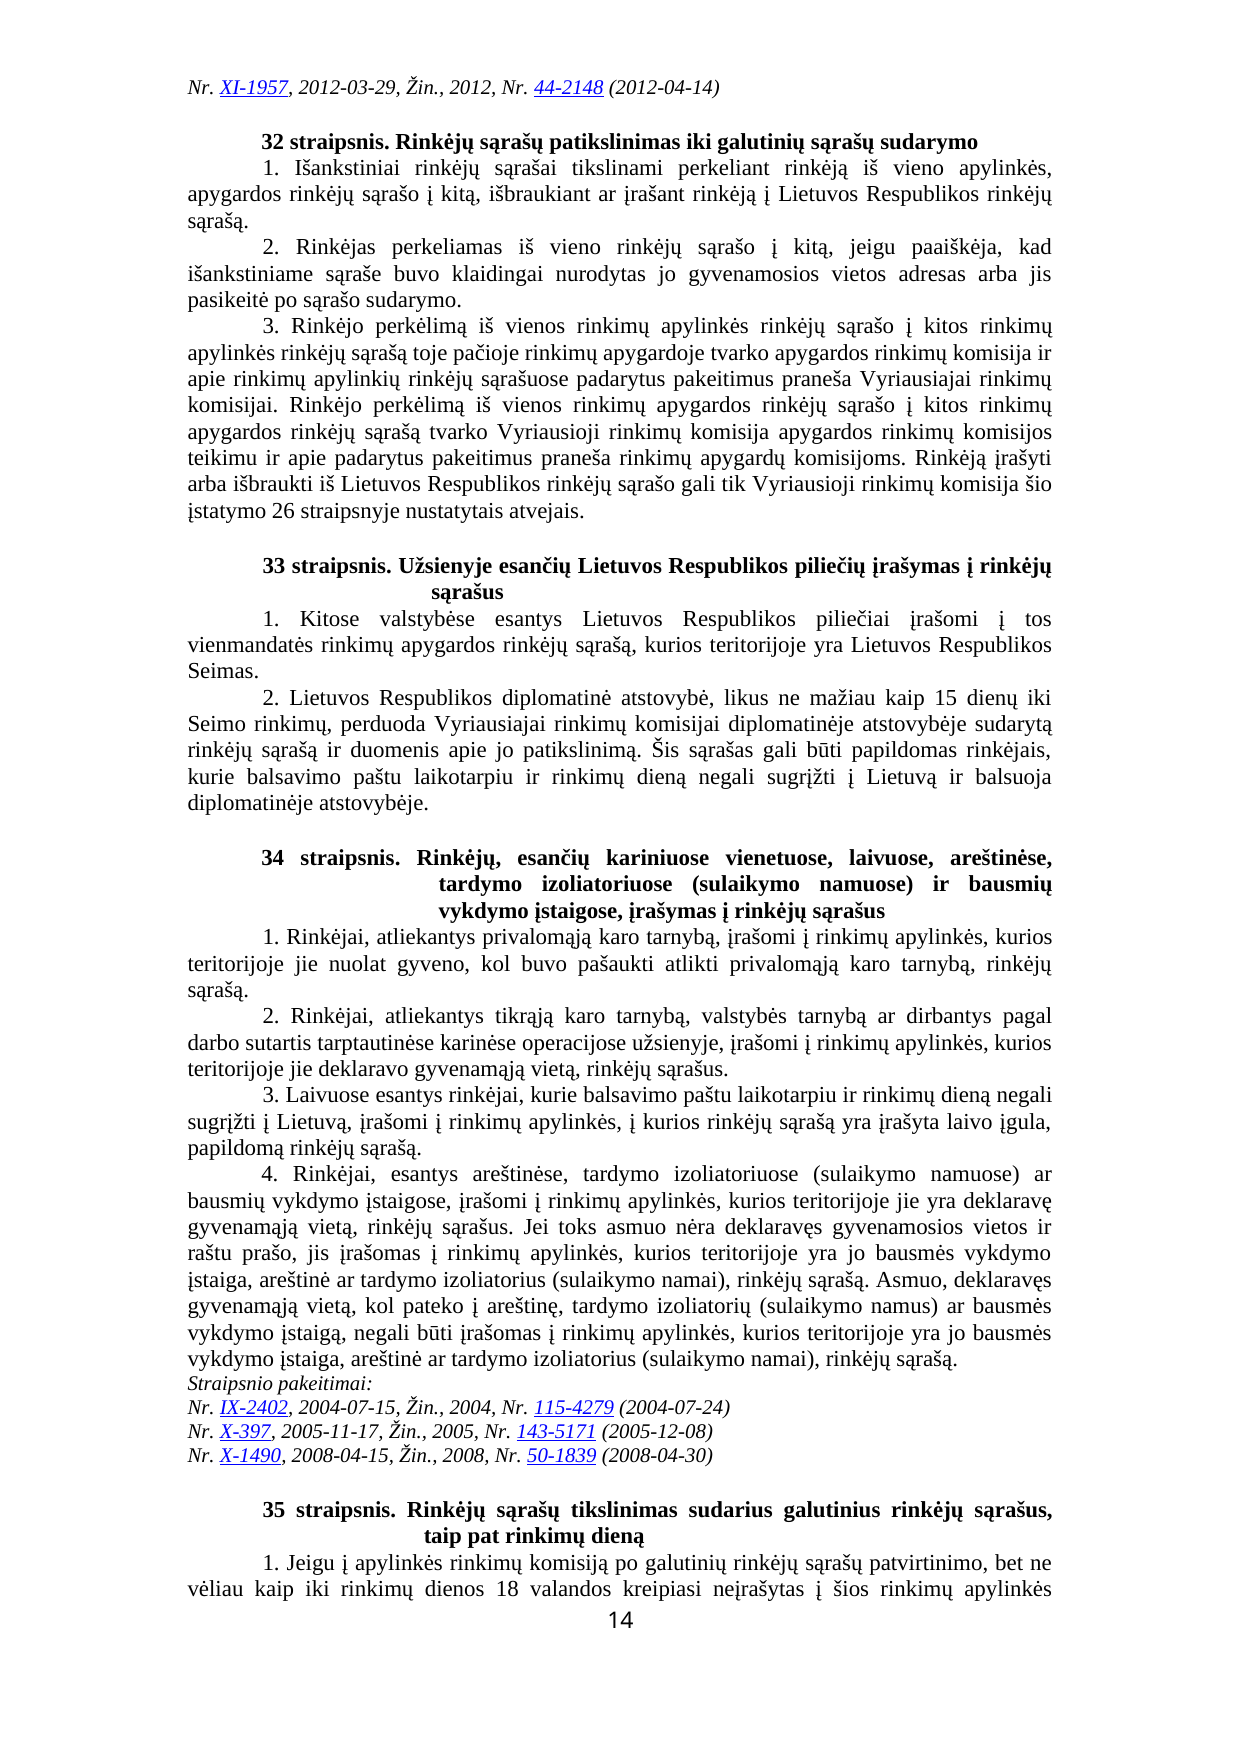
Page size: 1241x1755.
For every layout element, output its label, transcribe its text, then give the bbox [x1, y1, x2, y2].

text 1. Išankstiniai rinkėjų sąrašai tikslinami perkeliant rinkėją iš vieno apylinkės, apygardos rinkėjų sąrašo į kitą, išbraukiant ar įrašant rinkėją į Lietuvos Respublikos rinkėjų sąrašą. [187, 154, 1053, 233]
text 3. Laivuose esantys rinkėjai, kurie balsavimo paštu laikotarpiu ir rinkimų dieną negali sugrįžti į Lietuvą, įrašomi į rinkimų apylinkės, į kurios rinkėjų sąrašą yra įrašyta laivo įgula, papildomą rinkėjų sąrašą. [187, 1081, 1053, 1160]
text Nr. XI-1957, 2012-03-29, Žin., 2012, Nr. 44-2148 (2012-04-14) [187, 75, 1053, 99]
text 2. Lietuvos Respublikos diplomatinė atstovybė, likus ne mažiau kaip 15 dienų iki Seimo rinkimų, perduoda Vyriausiajai rinkimų komisijai diplomatinėje atstovybėje sudarytą rinkėjų sąrašą ir duomenis apie jo patikslinimą. Šis sąrašas gali būti papildomas rinkėjais, kurie balsavimo paštu laikotarpiu ir rinkimų dieną negali sugrįžti į Lietuvą ir balsuoja diplomatinėje atstovybėje. [187, 684, 1053, 815]
text 2. Rinkėjas perkeliamas iš vieno rinkėjų sąrašo į kitą, jeigu paaiškėja, kad išankstiniame sąraše buvo klaidingai nurodytas jo gyvenamosios vietos adresas arba jis pasikeitė po sąrašo sudarymo. [187, 233, 1053, 312]
text 2. Rinkėjai, atliekantys tikrąją karo tarnybą, valstybės tarnybą ar dirbantys pagal darbo sutartis tarptautinėse karinėse operacijose užsienyje, įrašomi į rinkimų apylinkės, kurios teritorijoje jie deklaravo gyvenamąją vietą, rinkėjų sąrašus. [187, 1002, 1053, 1081]
subtitle 33 straipsnis. Užsienyje esančių Lietuvos Respublikos piliečių įrašymas į rinkėjų sąrašus [262, 552, 1053, 604]
text 32 straipsnis. Rinkėjų sąrašų patikslinimas iki galutinių sąrašų sudarymo [187, 128, 1053, 154]
text 34 straipsnis. Rinkėjų, esančių kariniuose vienetuose, laivuose, areštinėse, tardymo izoliatoriuose (sulaikymo namuose) ir bausmių vykdymo įstaigose, įrašymas į rinkėjų sąrašus [261, 844, 1053, 923]
text 1. Kitose valstybėse esantys Lietuvos Respublikos piliečiai įrašomi į tos vienmandatės rinkimų apygardos rinkėjų sąrašą, kurios teritorijoje yra Lietuvos Respublikos Seimas. [187, 604, 1053, 684]
text 3. Rinkėjo perkėlimą iš vienos rinkimų apylinkės rinkėjų sąrašo į kitos rinkimų apylinkės rinkėjų sąrašą toje pačioje rinkimų apygardoje tvarko apygardos rinkimų komisija ir apie rinkimų apylinkių rinkėjų sąrašuose padarytus pakeitimus praneša Vyriausiajai rinkimų komisijai. Rinkėjo perkėlimą iš vienos rinkimų apygardos rinkėjų sąrašo į kitos rinkimų apygardos rinkėjų sąrašą tvarko Vyriausioji rinkimų komisija apygardos rinkimų komisijos teikimu ir apie padarytus pakeitimus praneša rinkimų apygardų komisijoms. Rinkėją įrašyti arba išbraukti iš Lietuvos Respublikos rinkėjų sąrašo gali tik Vyriausioji rinkimų komisija šio įstatymo 26 straipsnyje nustatytais atvejais. [187, 312, 1053, 523]
text 1. Jeigu į apylinkės rinkimų komisiją po galutinių rinkėjų sąrašų patvirtinimo, bet ne vėliau kaip iki rinkimų dienos 18 valandos kreipiasi neįrašytas į šios rinkimų apylinkės [187, 1549, 1053, 1602]
text Nr. X-397, 2005-11-17, Žin., 2005, Nr. 143-5171 (2005-12-08) [187, 1419, 1053, 1443]
text Straipsnio pakeitimai: [187, 1371, 1053, 1395]
text Nr. X-1490, 2008-04-15, Žin., 2008, Nr. 50-1839 (2008-04-30) [187, 1443, 1053, 1467]
text 4. Rinkėjai, esantys areštinėse, tardymo izoliatoriuose (sulaikymo namuose) ar bausmių vykdymo įstaigose, įrašomi į rinkimų apylinkės, kurios teritorijoje jie yra deklaravę gyvenamąją vietą, rinkėjų sąrašus. Jei toks asmuo nėra deklaravęs gyvenamosios vietos ir raštu prašo, jis įrašomas į rinkimų apylinkės, kurios teritorijoje yra jo bausmės vykdymo įstaiga, areštinė ar tardymo izoliatorius (sulaikymo namai), rinkėjų sąrašą. Asmuo, deklaravęs gyvenamąją vietą, kol pateko į areštinę, tardymo izoliatorių (sulaikymo namus) ar bausmės vykdymo įstaigą, negali būti įrašomas į rinkimų apylinkės, kurios teritorijoje yra jo bausmės vykdymo įstaiga, areštinė ar tardymo izoliatorius (sulaikymo namai), rinkėjų sąrašą. [187, 1160, 1053, 1371]
text 1. Rinkėjai, atliekantys privalomąją karo tarnybą, įrašomi į rinkimų apylinkės, kurios teritorijoje jie nuolat gyveno, kol buvo pašaukti atlikti privalomąją karo tarnybą, rinkėjų sąrašą. [187, 923, 1053, 1002]
text 35 straipsnis. Rinkėjų sąrašų tikslinimas sudarius galutinius rinkėjų sąrašus, taip pat rinkimų dieną [262, 1496, 1053, 1549]
text Nr. IX-2402, 2004-07-15, Žin., 2004, Nr. 115-4279 (2004-07-24) [187, 1395, 1053, 1419]
